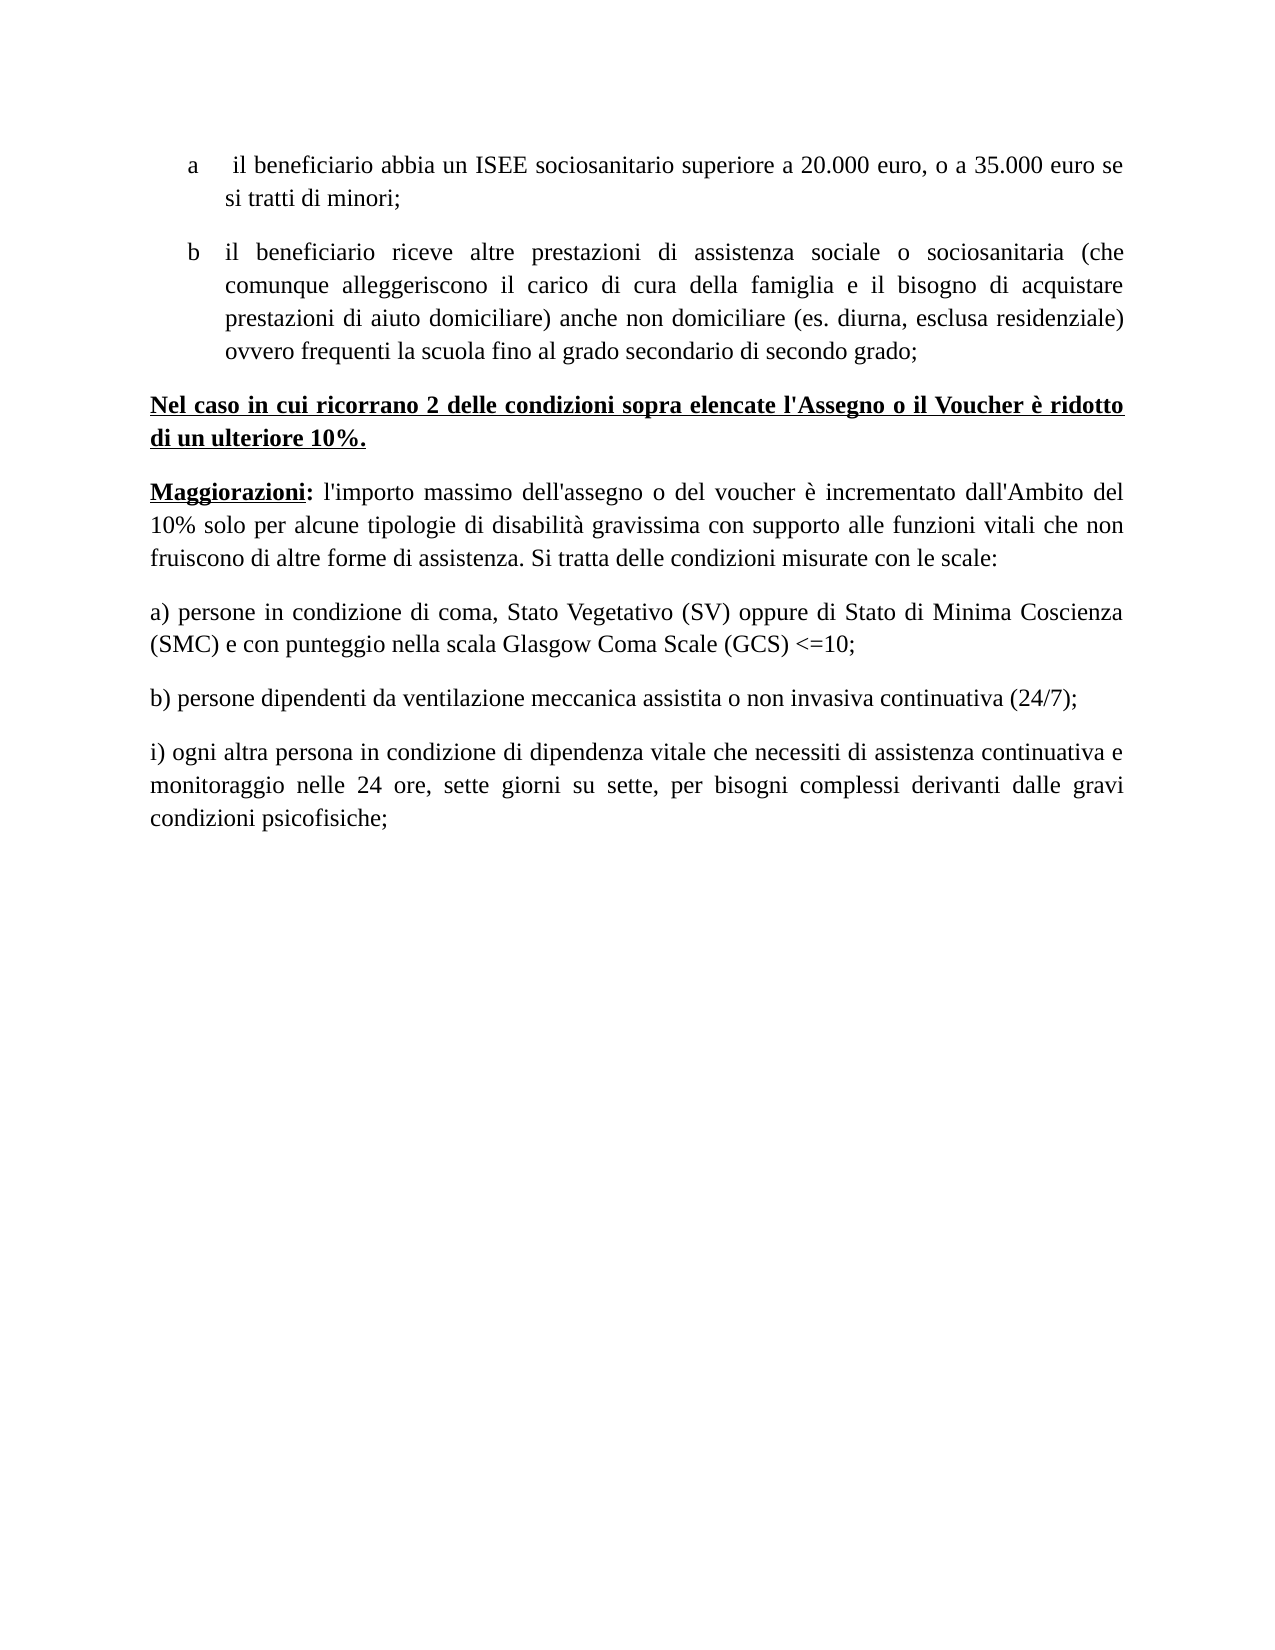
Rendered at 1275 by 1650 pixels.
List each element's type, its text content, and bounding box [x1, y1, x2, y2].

text Nel caso in cui ricorrano 2 delle condizioni sopra elencate l'Assegno o il Voucher è ridotto [150, 390, 1125, 415]
text Maggiorazioni: l'importo massimo dell'assegno o del voucher è incrementato dall'Ambito del 10% solo per alcune tipologie di disabilità gravissima con supporto alle funzioni vitali che non fruiscono di altre forme di assistenza. Si tratta delle condizioni misurate con le scale: [150, 477, 1125, 571]
list il beneficiario riceve altre prestazioni di assistenza sociale o sociosanitaria (che comunque alleggeriscono il carico di cura della famiglia e il bisogno di acquistare prestazioni di aiuto domiciliare) anche non domiciliare (es. diurna, esclusa residenziale) ovvero frequenti la scuola fino al grado secondario di secondo grado; [187, 237, 1125, 365]
text i) ogni altra persona in condizione di dipendenza vitale che necessiti di assistenza continuativa e monitoraggio nelle 24 ore, sette giorni su sette, per bisogni complessi derivanti dalle gravi condizioni psicofisiche; [150, 737, 1125, 832]
text a) persone in condizione di coma, Stato Vegetativo (SV) oppure di Stato di Minima Coscienza (SMC) e con punteggio nella scala Glasgow Coma Scale (GCS) <=10; [150, 597, 1125, 658]
list il beneficiario abbia un ISEE sociosanitario superiore a 20.000 euro, o a 35.000 euro se si tratti di minori; [187, 150, 1125, 212]
text b) persone dipendenti da ventilazione meccanica assistita o non invasiva continuativa (24/7); [150, 683, 1125, 712]
text di un ulteriore 10%. [150, 416, 1125, 452]
